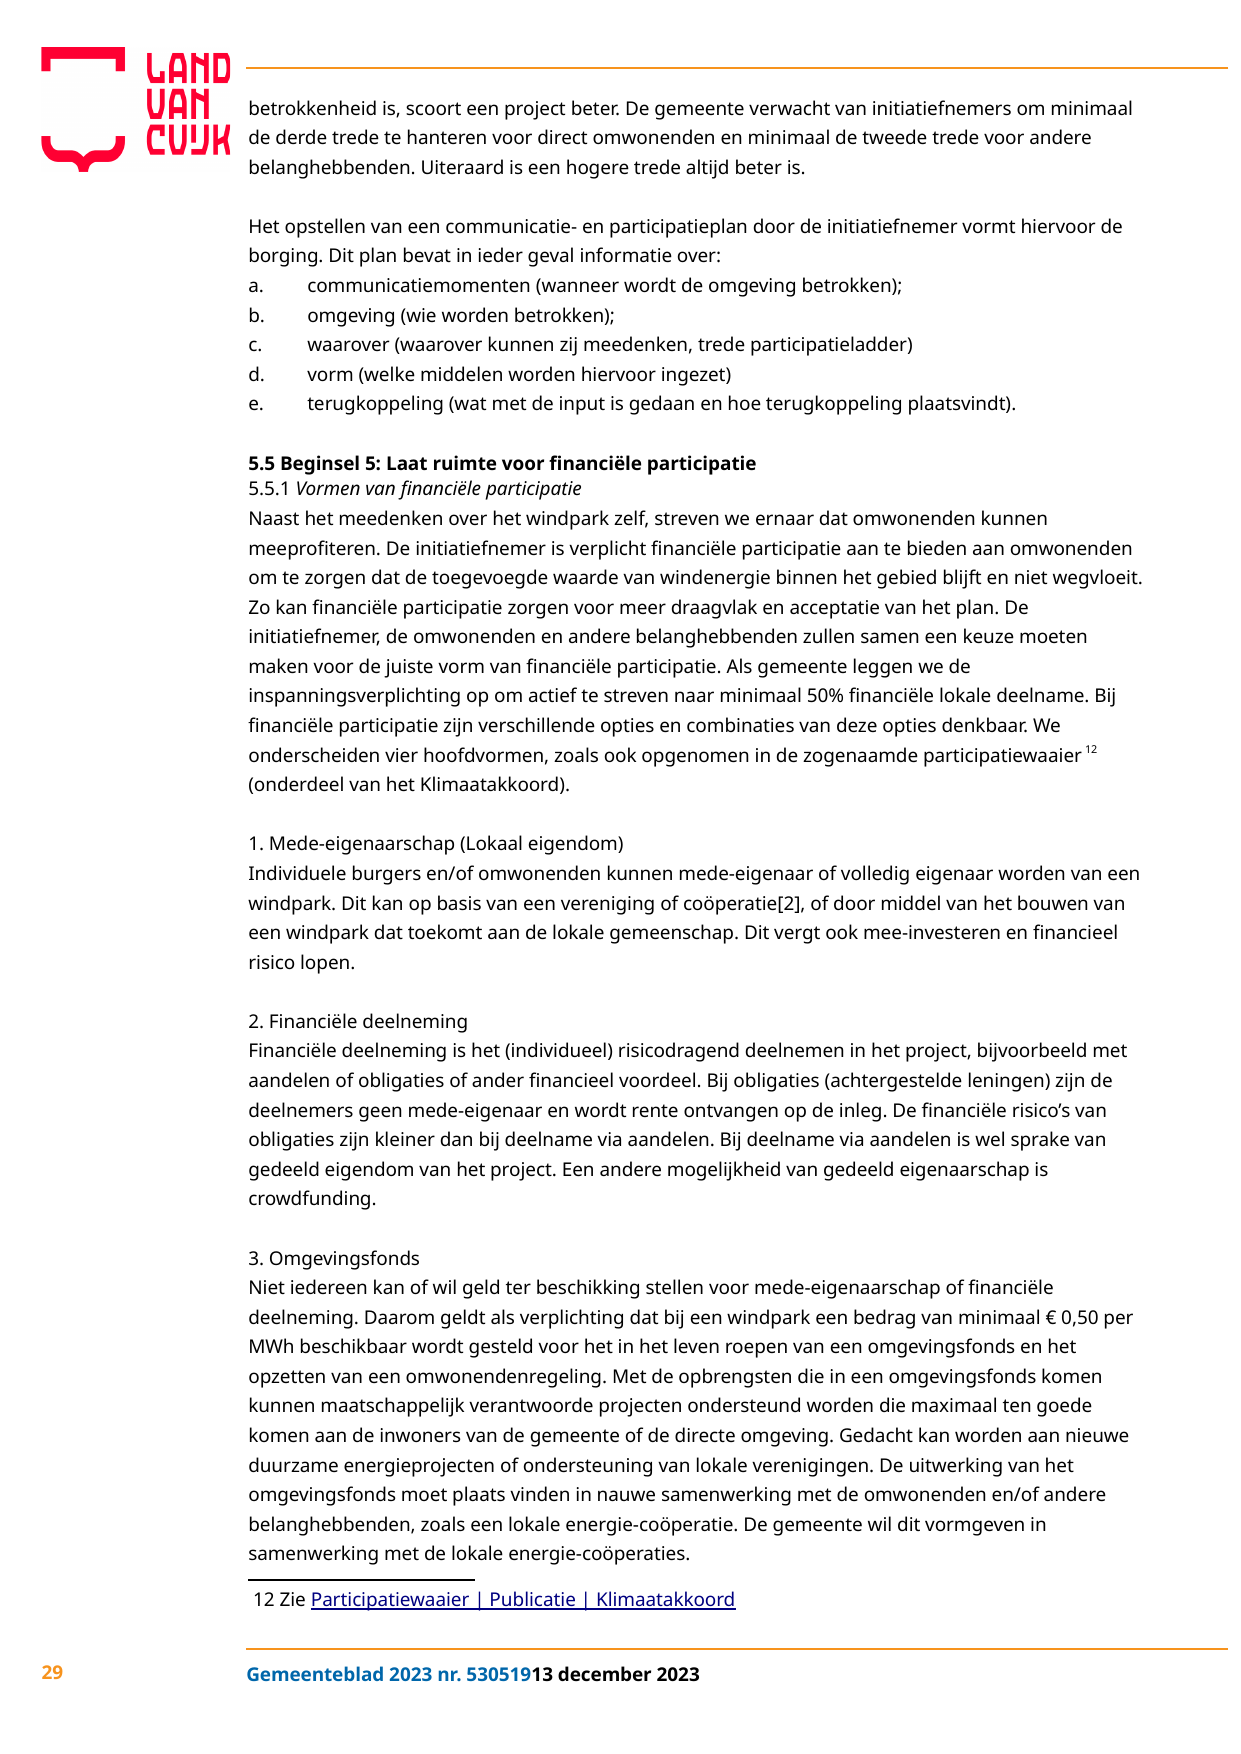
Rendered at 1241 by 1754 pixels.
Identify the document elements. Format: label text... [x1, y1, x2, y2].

list vorm (welke middelen worden hiervoor ingezet) [248, 361, 1152, 387]
list omgeving (wie worden betrokken); [248, 302, 1152, 328]
text 5.5.1 Vormen van financiële participatie [248, 476, 1152, 501]
text betrokkenheid is, scoort een project beter. De gemeente verwacht van initiatiefnemers om minimaal de derde trede te hanteren voor direct omwonenden en minimaal de tweede trede voor andere belanghebbenden. Uiteraard is een hogere trede altijd beter is. [248, 95, 1152, 180]
picture [41, 47, 231, 172]
list waarover (waarover kunnen zij meedenken, trede participatieladder) [248, 331, 1152, 357]
text Zie Participatiewaaier | Publicatie | Klimaatakkoord [248, 1586, 1152, 1612]
text 3. Omgevingsfonds [248, 1245, 1152, 1270]
text 2. Financiële deelneming [248, 1008, 1152, 1034]
text 1. Mede-eigenaarschap (Lokaal eigendom) [248, 831, 1152, 856]
text Naast het meedenken over het windpark zelf, streven we ernaar dat omwonenden kunnen meeprofiteren. De initiatiefnemer is verplicht financiële participatie aan te bieden aan omwonenden om te zorgen dat de toegevoegde waarde van windenergie binnen het gebied blijft en niet wegvloeit. Zo kan financiële participatie zorgen voor meer draagvlak en acceptatie van het plan. De initiatiefnemer, de omwonenden en andere belanghebbenden zullen samen een keuze moeten maken voor de juiste vorm van financiële participatie. Als gemeente leggen we de inspanningsverplichting op om actief te streven naar minimaal 50% financiële lokale deelname. Bij financiële participatie zijn verschillende opties en combinaties van deze opties denkbaar. We onderscheiden vier hoofdvormen, zoals ook opgenomen in de zogenaamde participatiewaaier (onderdeel van het Klimaatakkoord). [248, 505, 1152, 797]
text Individuele burgers en/of omwonenden kunnen mede-eigenaar of volledig eigenaar worden van een windpark. Dit kan op basis van een vereniging of coöperatie[2], of door middel van het bouwen van een windpark dat toekomt aan de lokale gemeenschap. Dit vergt ook mee-investeren en financieel risico lopen. [248, 860, 1152, 974]
list communicatiemomenten (wanneer wordt de omgeving betrokken); [248, 272, 1152, 298]
text 5.5 Beginsel 5: Laat ruimte voor financiële participatie [248, 450, 1152, 476]
text Het opstellen van een communicatie- en participatieplan door de initiatiefnemer vormt hiervoor de borging. Dit plan bevat in ieder geval informatie over: [248, 213, 1152, 268]
text Niet iedereen kan of wil geld ter beschikking stellen voor mede-eigenaarschap of financiële deelneming. Daarom geldt als verplichting dat bij een windpark een bedrag van minimaal € 0,50 per MWh beschikbaar wordt gesteld voor het in het leven roepen van een omgevingsfonds en het opzetten van een omwonendenregeling. Met de opbrengsten die in een omgevingsfonds komen kunnen maatschappelijk verantwoorde projecten ondersteund worden die maximaal ten goede komen aan de inwoners van de gemeente of de directe omgeving. Gedacht kan worden aan nieuwe duurzame energieprojecten of ondersteuning van lokale verenigingen. De uitwerking van het omgevingsfonds moet plaats vinden in nauwe samenwerking met de omwonenden en/of andere belanghebbenden, zoals een lokale energie-coöperatie. De gemeente wil dit vormgeven in samenwerking met de lokale energie-coöperaties. [248, 1274, 1152, 1566]
list terugkoppeling (wat met de input is gedaan en hoe terugkoppeling plaatsvindt). [248, 391, 1152, 416]
text Financiële deelneming is het (individueel) risicodragend deelnemen in het project, bijvoorbeeld met aandelen of obligaties of ander financieel voordeel. Bij obligaties (achtergestelde leningen) zijn de deelnemers geen mede-eigenaar en wordt rente ontvangen op de inleg. De financiële risico’s van obligaties zijn kleiner dan bij deelname via aandelen. Bij deelname via aandelen is wel sprake van gedeeld eigendom van het project. Een andere mogelijkheid van gedeeld eigenaarschap is crowdfunding. [248, 1038, 1152, 1211]
